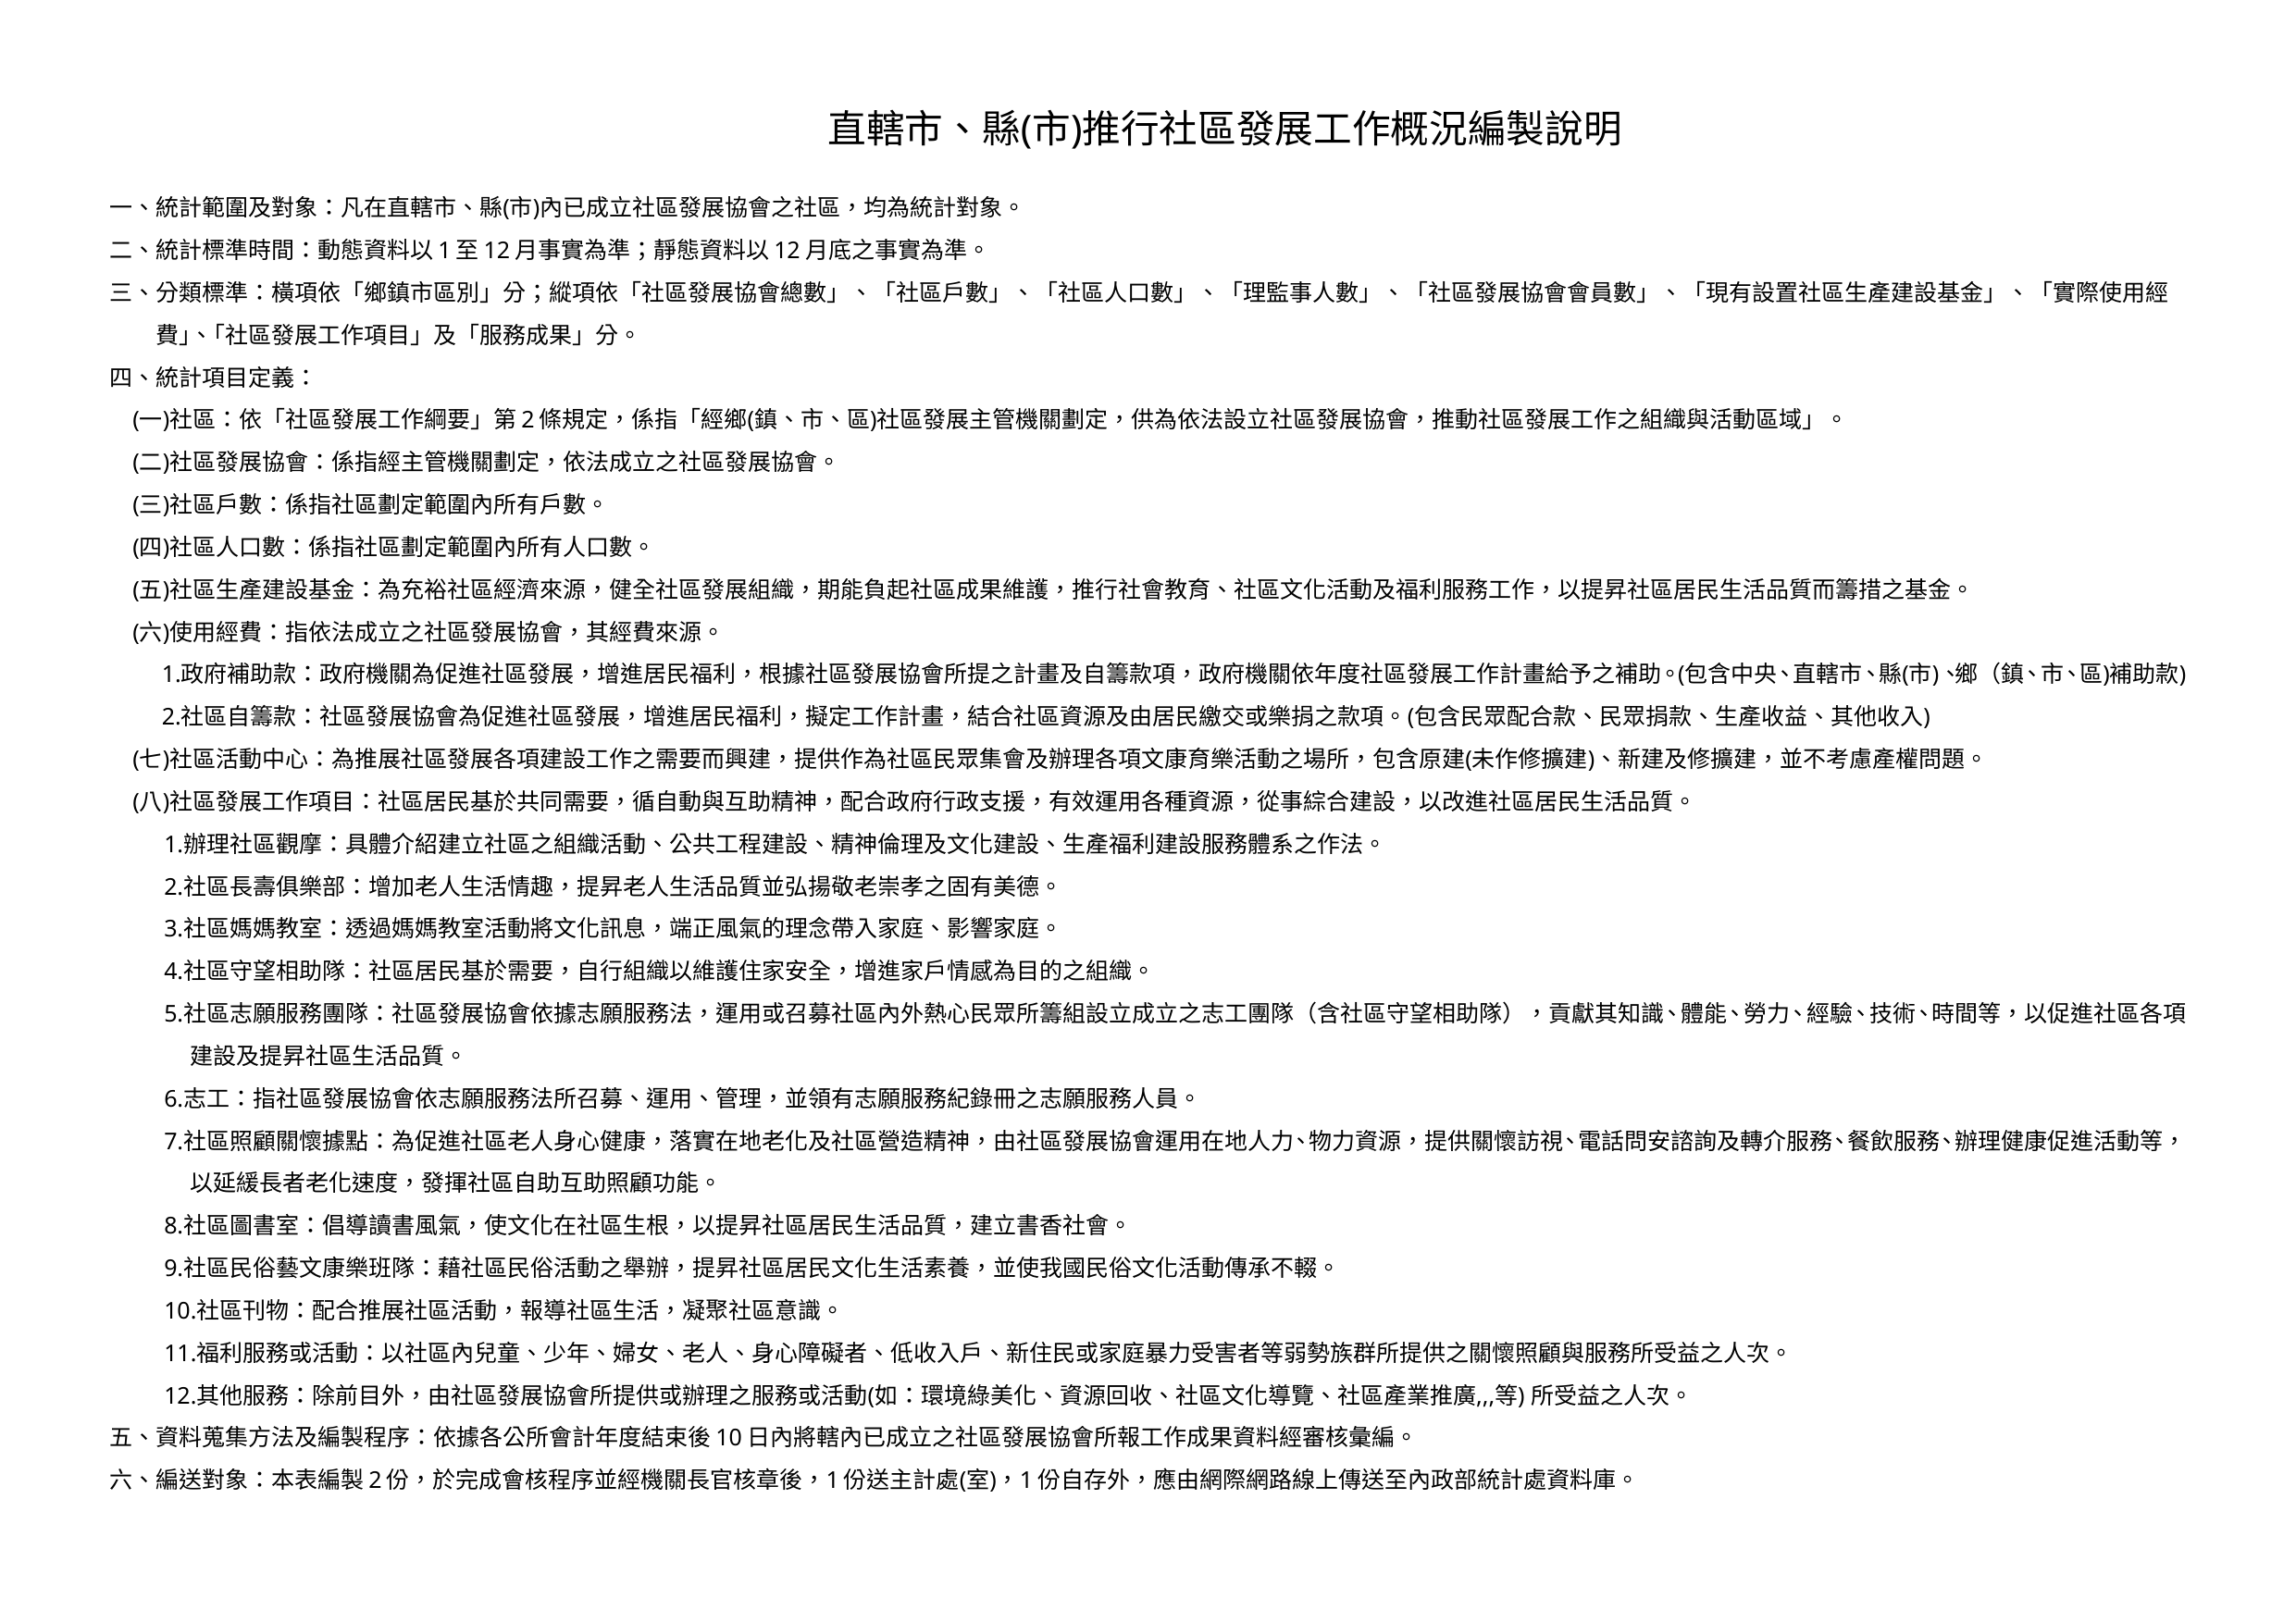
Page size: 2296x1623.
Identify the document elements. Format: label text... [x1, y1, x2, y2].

text 三、分類標準：橫項依「鄉鎮市區別」分；縱項依「社區發展協會總數」、「社區戶數」、「社區人口數」、「理監事人數」、「社區發展協會會員數」、「現有設置社區生產建設基金」、「實際使用經費」、「社區發展工作項目」及「服務成果」分。 [109, 267, 2186, 352]
text 1.辦理社區觀摩：具體介紹建立社區之組織活動、公共工程建設、精神倫理及文化建設、生產福利建設服務體系之作法。 [164, 818, 2186, 861]
text 5.社區志願服務團隊：社區發展協會依據志願服務法，運用或召募社區內外熱心民眾所籌組設立成立之志工團隊（含社區守望相助隊），貢獻其知識、體能、勞力、經驗、技術、時間等，以促進社區各項建設及提昇社區生活品質。 [164, 988, 2186, 1072]
text 8.社區圖書室：倡導讀書風氣，使文化在社區生根，以提昇社區居民生活品質，建立書香社會。 [164, 1200, 2186, 1243]
text 6.志工：指社區發展協會依志願服務法所召募、運用、管理，並領有志願服務紀錄冊之志願服務人員。 [164, 1072, 2186, 1115]
text 一、統計範圍及對象：凡在直轄市、縣(市)內已成立社區發展協會之社區，均為統計對象。 [109, 182, 2186, 225]
text (四)社區人口數：係指社區劃定範圍內所有人口數。 [132, 522, 2186, 564]
text 2.社區自籌款：社區發展協會為促進社區發展，增進居民福利，擬定工作計畫，結合社區資源及由居民繳交或樂捐之款項。(包含民眾配合款、民眾捐款、生產收益、其他收入) [155, 691, 2186, 734]
text 10.社區刊物：配合推展社區活動，報導社區生活，凝聚社區意識。 [164, 1285, 2186, 1327]
text (二)社區發展協會：係指經主管機關劃定，依法成立之社區發展協會。 [132, 437, 2186, 479]
text 4.社區守望相助隊：社區居民基於需要，自行組織以維護住家安全，增進家戶情感為目的之組織。 [164, 946, 2186, 988]
text (五)社區生產建設基金：為充裕社區經濟來源，健全社區發展組織，期能負起社區成果維護，推行社會教育、社區文化活動及福利服務工作，以提昇社區居民生活品質而籌措之基金。 [132, 564, 2186, 606]
text (六)使用經費：指依法成立之社區發展協會，其經費來源。 [132, 606, 2186, 649]
text 11.福利服務或活動：以社區內兒童、少年、婦女、老人、身心障礙者、低收入戶、新住民或家庭暴力受害者等弱勢族群所提供之關懷照顧與服務所受益之人次。 [164, 1327, 2186, 1369]
text (三)社區戶數：係指社區劃定範圍內所有戶數。 [132, 479, 2186, 522]
text 3.社區媽媽教室：透過媽媽教室活動將文化訊息，端正風氣的理念帶入家庭、影響家庭。 [164, 903, 2186, 946]
text (八)社區發展工作項目：社區居民基於共同需要，循自動與互助精神，配合政府行政支援，有效運用各種資源，從事綜合建設，以改進社區居民生活品質。 [132, 776, 2186, 818]
text 9.社區民俗藝文康樂班隊：藉社區民俗活動之舉辦，提昇社區居民文化生活素養，並使我國民俗文化活動傳承不輟。 [164, 1243, 2186, 1285]
text 1.政府補助款：政府機關為促進社區發展，增進居民福利，根據社區發展協會所提之計畫及自籌款項，政府機關依年度社區發展工作計畫給予之補助。(包含中央、直轄市、縣(市)、鄉（鎮、市、區)補助款) [155, 649, 2186, 691]
text (七)社區活動中心：為推展社區發展各項建設工作之需要而興建，提供作為社區民眾集會及辦理各項文康育樂活動之場所，包含原建(未作修擴建)、新建及修擴建，並不考慮產權問題。 [132, 734, 2186, 776]
text 直轄市、縣(市)推行社區發展工作概況編製說明 [109, 98, 2186, 155]
text 四、統計項目定義： [109, 352, 2186, 394]
text (一)社區：依「社區發展工作綱要」第2條規定，係指「經鄉(鎮、市、區)社區發展主管機關劃定，供為依法設立社區發展協會，推動社區發展工作之組織與活動區域」。 [132, 394, 2186, 437]
text 7.社區照顧關懷據點：為促進社區老人身心健康，落實在地老化及社區營造精神，由社區發展協會運用在地人力、物力資源，提供關懷訪視、電話問安諮詢及轉介服務、餐飲服務、辦理健康促進活動等，以延緩長者老化速度，發揮社區自助互助照顧功能。 [164, 1115, 2186, 1200]
text 五、資料蒐集方法及編製程序：依據各公所會計年度結束後10日內將轄內已成立之社區發展協會所報工作成果資料經審核彙編。 [109, 1412, 2186, 1455]
text 12.其他服務：除前目外，由社區發展協會所提供或辦理之服務或活動(如：環境綠美化、資源回收、社區文化導覽、社區產業推廣,,,等) 所受益之人次。 [164, 1369, 2186, 1412]
text 六、編送對象：本表編製2份，於完成會核程序並經機關長官核章後，1份送主計處(室)，1份自存外，應由網際網路線上傳送至內政部統計處資料庫。 [109, 1455, 2186, 1497]
text 二、統計標準時間：動態資料以1至12月事實為準；靜態資料以12月底之事實為準。 [109, 225, 2186, 267]
text 2.社區長壽俱樂部：增加老人生活情趣，提昇老人生活品質並弘揚敬老崇孝之固有美德。 [164, 861, 2186, 903]
